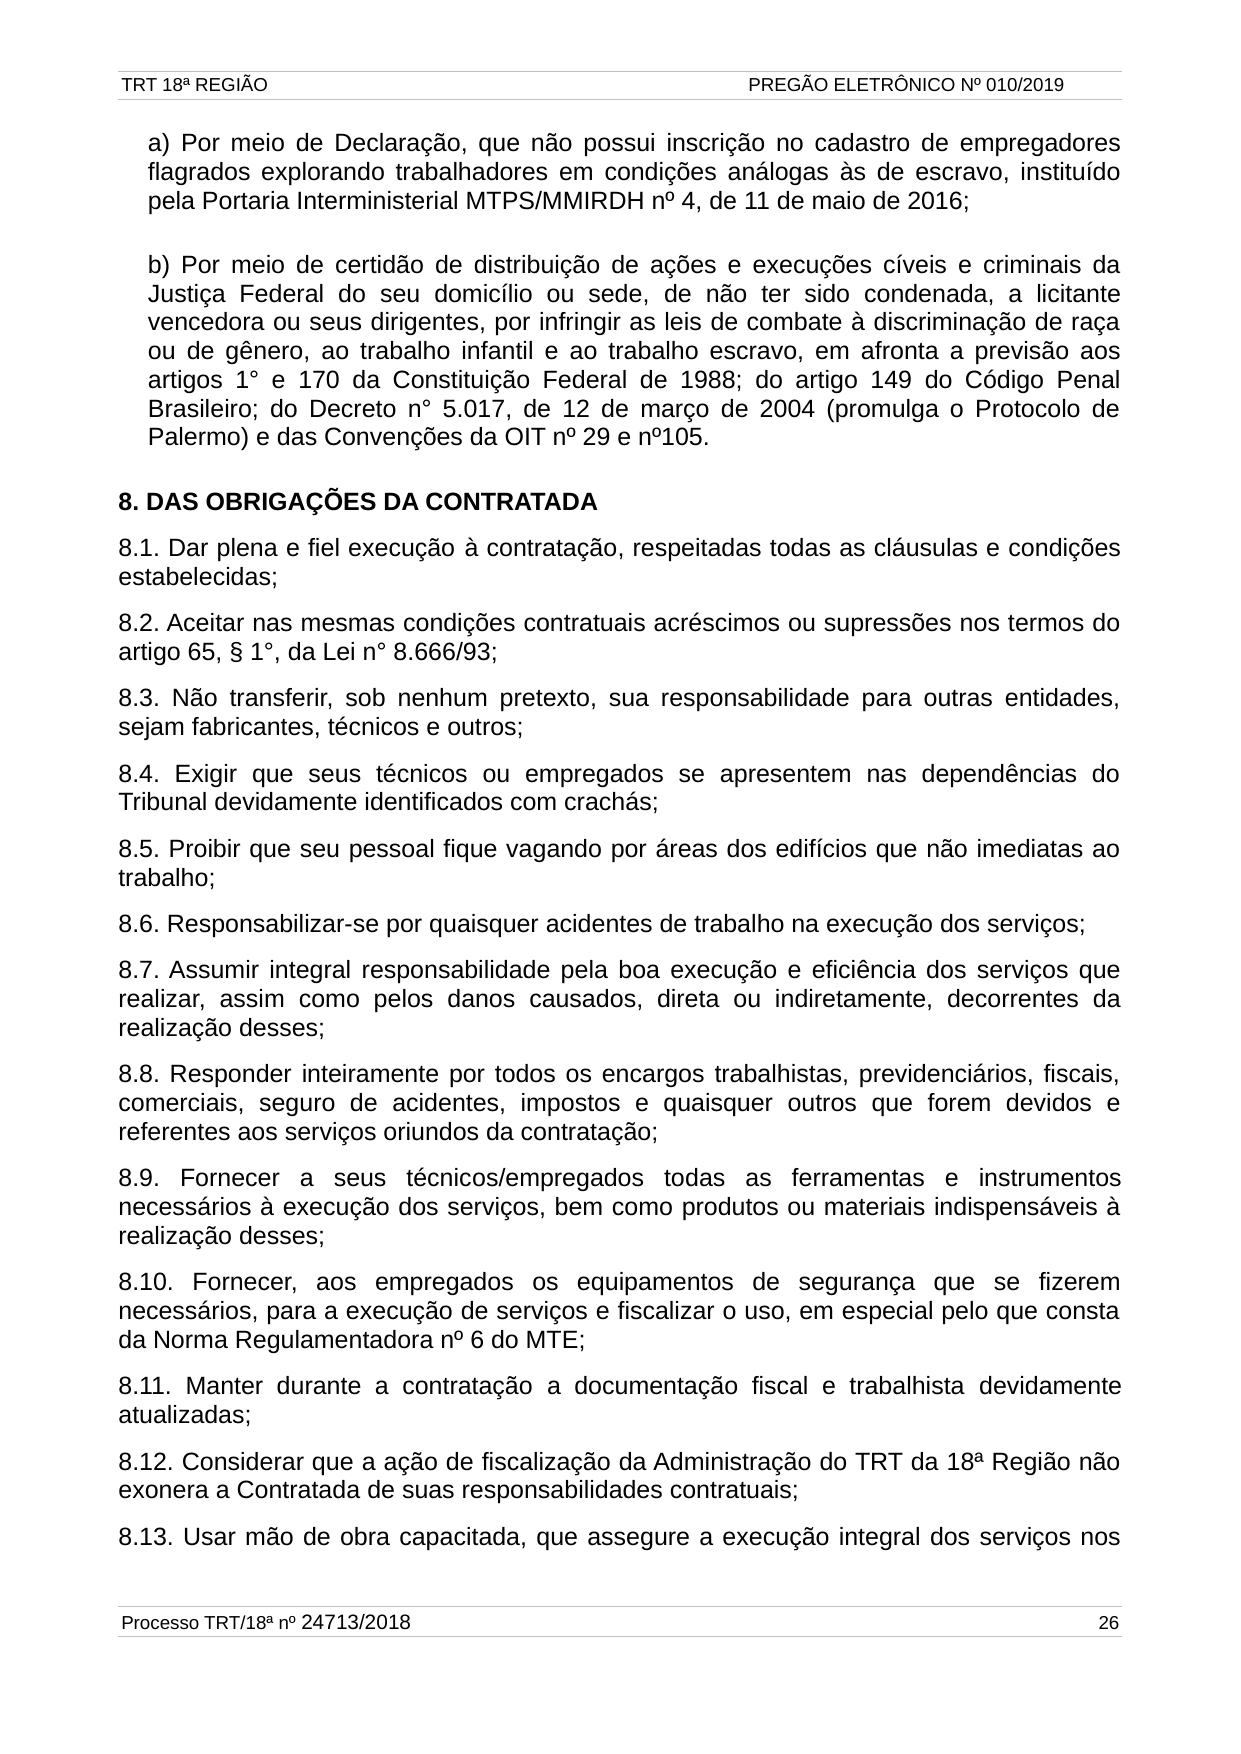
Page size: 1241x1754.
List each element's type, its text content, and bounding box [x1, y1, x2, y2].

text 8.9. Fornecer a seus técnicos/empregados todas as ferramentas e instrumentos necessários à execução dos serviços, bem como produtos ou materiais indispensáveis à realização desses; [118, 1163, 1122, 1250]
text 8.12. Considerar que a ação de fiscalização da Administração do TRT da 18ª Região não exonera a Contratada de suas responsabilidades contratuais; [118, 1447, 1122, 1504]
text b) Por meio de certidão de distribuição de ações e execuções cíveis e criminais da Justiça Federal do seu domicílio ou sede, de não ter sido condenada, a licitante vencedora ou seus dirigentes, por infringir as leis de combate à discriminação de raça ou de gênero, ao trabalho infantil e ao trabalho escravo, em afronta a previsão aos artigos 1° e 170 da Constituição Federal de 1988; do artigo 149 do Código Penal Brasileiro; do Decreto n° 5.017, de 12 de março de 2004 (promulga o Protocolo de Palermo) e das Convenções da OIT nº 29 e nº105. [148, 250, 1122, 451]
text 8.3. Não transferir, sob nenhum pretexto, sua responsabilidade para outras entidades, sejam fabricantes, técnicos e outros; [118, 683, 1122, 741]
text a) Por meio de Declaração, que não possui inscrição no cadastro de empregadores flagrados explorando trabalhadores em condições análogas às de escravo, instituído pela Portaria Interministerial MTPS/MMIRDH nº 4, de 11 de maio de 2016; [148, 128, 1122, 214]
text 8.10. Fornecer, aos empregados os equipamentos de segurança que se fizerem necessários, para a execução de serviços e fiscalizar o uso, em especial pelo que consta da Norma Regulamentadora nº 6 do MTE; [118, 1267, 1122, 1354]
text 8.2. Aceitar nas mesmas condições contratuais acréscimos ou supressões nos termos do artigo 65, § 1°, da Lei n° 8.666/93; [118, 608, 1122, 666]
text 8.5. Proibir que seu pessoal fique vagando por áreas dos edifícios que não imediatas ao trabalho; [118, 834, 1122, 891]
text 8.4. Exigir que seus técnicos ou empregados se apresentem nas dependências do Tribunal devidamente identificados com crachás; [118, 759, 1122, 816]
text 8.7. Assumir integral responsabilidade pela boa execução e eficiência dos serviços que realizar, assim como pelos danos causados, direta ou indiretamente, decorrentes da realização desses; [118, 956, 1122, 1042]
text 8.6. Responsabilizar-se por quaisquer acidentes de trabalho na execução dos serviços; [118, 909, 1122, 938]
text 8.11. Manter durante a contratação a documentação fiscal e trabalhista devidamente atualizadas; [118, 1371, 1122, 1429]
text 8.1. Dar plena e fiel execução à contratação, respeitadas todas as cláusulas e condições estabelecidas; [118, 533, 1122, 591]
text 8.13. Usar mão de obra capacitada, que assegure a execução integral dos serviços nos [118, 1522, 1122, 1551]
text 8. DAS OBRIGAÇÕES DA CONTRATADA [118, 487, 1122, 515]
text 8.8. Responder inteiramente por todos os encargos trabalhistas, previdenciários, fiscais, comerciais, seguro de acidentes, impostos e quaisquer outros que forem devidos e referentes aos serviços oriundos da contratação; [118, 1059, 1122, 1146]
